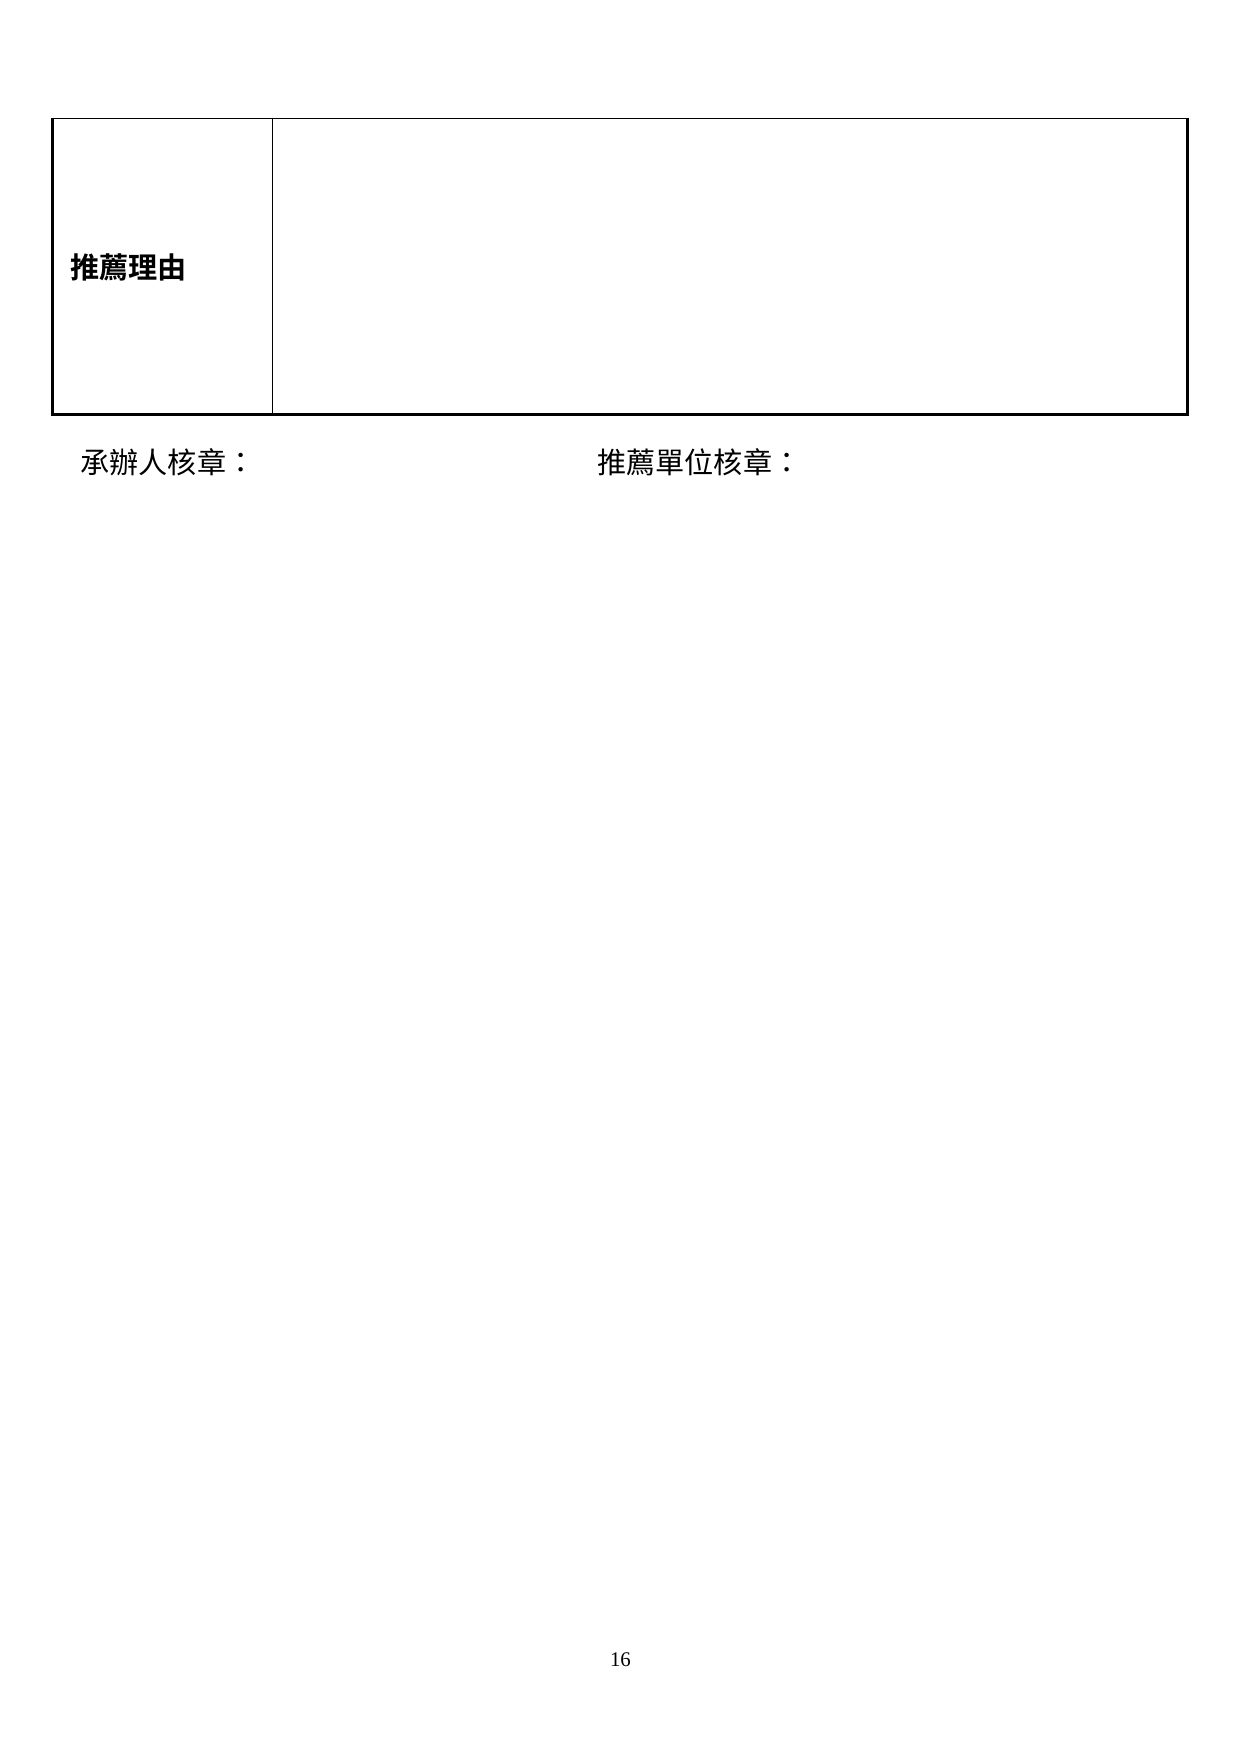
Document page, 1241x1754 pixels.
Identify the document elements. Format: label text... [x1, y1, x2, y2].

table_cell 推薦理由 [54, 119, 272, 413]
table_cell [273, 119, 1186, 413]
table_cell 承辦人核章： [53, 416, 577, 506]
table_cell 推薦單位核章： [578, 416, 1188, 506]
